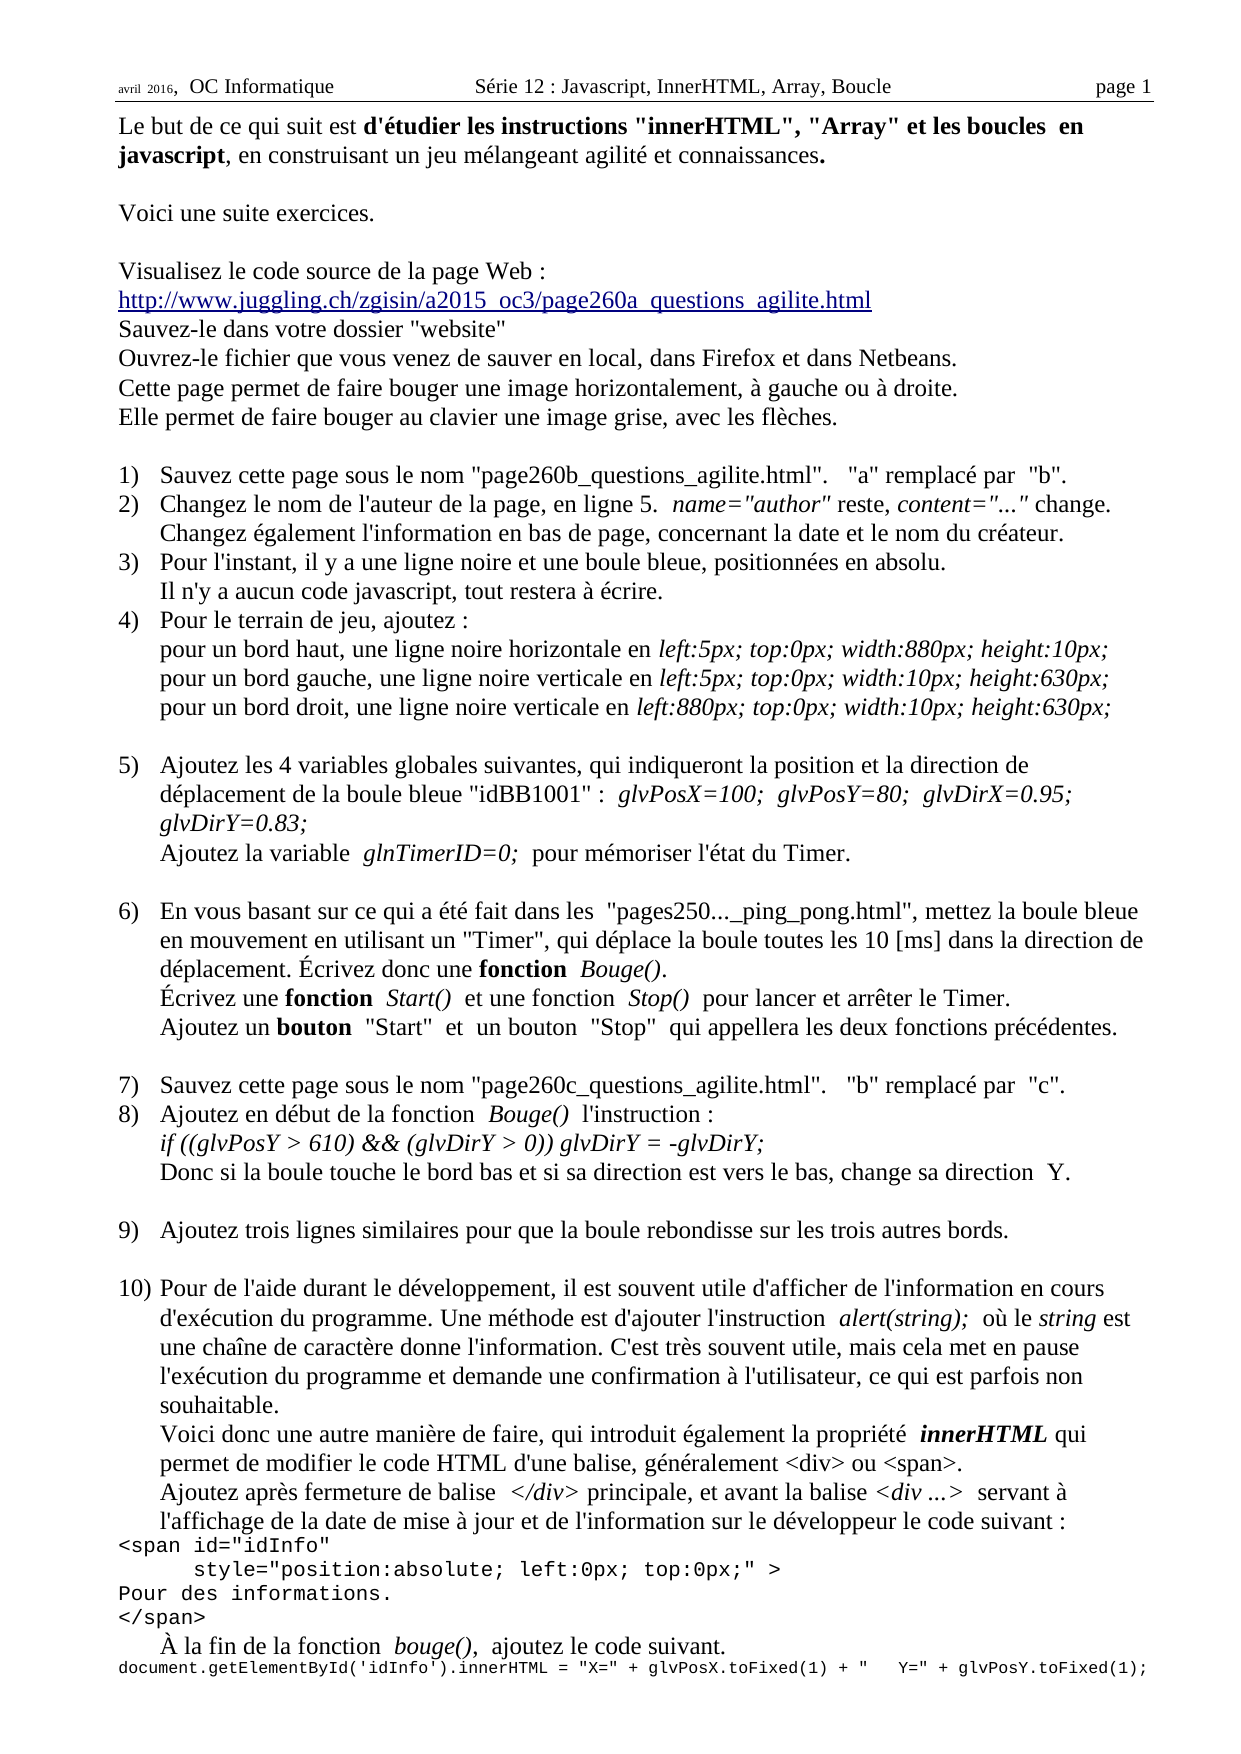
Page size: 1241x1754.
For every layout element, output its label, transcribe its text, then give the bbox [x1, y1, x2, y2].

text if ((glvPosY > 610) && (glvDirY > 0)) glvDirY = -glvDirY; [118, 1128, 1152, 1157]
text document.getElementById('idInfo').innerHTML = "X=" + glvPosX.toFixed(1) + " Y=" + glvPosY.toFixed(1); [118, 1660, 1152, 1678]
text pour un bord gauche, une ligne noire verticale en left:5px; top:0px; width:10px; height:630px; [118, 663, 1152, 692]
text pour un bord haut, une ligne noire horizontale en left:5px; top:0px; width:880px; height:10px; [118, 634, 1152, 663]
text Écrivez une fonction Start() et une fonction Stop() pour lancer et arrêter le Timer. [118, 983, 1152, 1012]
text Il n'y a aucun code javascript, tout restera à écrire. [118, 576, 1152, 605]
text 3) Pour l'instant, il y a une ligne noire et une boule bleue, positionnées en absolu. [118, 547, 1152, 576]
text Ajoutez un bouton "Start" et un bouton "Stop" qui appellera les deux fonctions précédentes. [118, 1012, 1152, 1041]
text 7) Sauvez cette page sous le nom "page260c_questions_agilite.html". "b" remplacé par "c". [118, 1070, 1152, 1099]
text 8) Ajoutez en début de la fonction Bouge() l'instruction : [118, 1099, 1152, 1128]
text http://www.juggling.ch/zgisin/a2015_oc3/page260a_questions_agilite.html [118, 285, 1152, 314]
text </span> [118, 1607, 1152, 1631]
text Changez également l'information en bas de page, concernant la date et le nom du créateur. [118, 518, 1152, 547]
text Cette page permet de faire bouger une image horizontalement, à gauche ou à droite. [118, 372, 1152, 401]
text Ajoutez après fermeture de balise </div> principale, et avant la balise <div ...> servant à l'affichage de la date de mise à jour et de l'information sur le développeur le code suivant : [118, 1477, 1152, 1535]
text Voici une suite exercices. [118, 198, 1152, 227]
text 1) Sauvez cette page sous le nom "page260b_questions_agilite.html". "a" remplacé par "b". [118, 459, 1152, 489]
text Visualisez le code source de la page Web : [118, 256, 1152, 285]
text Pour des informations. [118, 1583, 1152, 1607]
text 2) Changez le nom de l'auteur de la page, en ligne 5. name="author" reste, content="..." change. [118, 489, 1152, 518]
text Voici donc une autre manière de faire, qui introduit également la propriété innerHTML qui permet de modifier le code HTML d'une balise, généralement <div> ou <span>. [118, 1419, 1152, 1477]
text Sauvez-le dans votre dossier "website" [118, 314, 1152, 343]
text 4) Pour le terrain de jeu, ajoutez : [118, 605, 1152, 634]
text 10) Pour de l'aide durant le développement, il est souvent utile d'afficher de l'information en cours d'exécution du programme. Une méthode est d'ajouter l'instruction alert(string); où le string est une chaîne de caractère donne l'information. C'est très souvent utile, mais cela met en pause l'exécution du programme et demande une confirmation à l'utilisateur, ce qui est parfois non souhaitable. [118, 1273, 1152, 1419]
text Donc si la boule touche le bord bas et si sa direction est vers le bas, change sa direction Y. [118, 1157, 1152, 1186]
text Le but de ce qui suit est d'étudier les instructions "innerHTML", "Array" et les boucles en javascript, en construisant un jeu mélangeant agilité et connaissances. [118, 111, 1152, 169]
text 5) Ajoutez les 4 variables globales suivantes, qui indiqueront la position et la direction de déplacement de la boule bleue "idBB1001" : glvPosX=100; glvPosY=80; glvDirX=0.95; glvDirY=0.83; [118, 750, 1152, 837]
text Ouvrez-le fichier que vous venez de sauver en local, dans Firefox et dans Netbeans. [118, 343, 1152, 372]
text 6) En vous basant sur ce qui a été fait dans les "pages250..._ping_pong.html", mettez la boule bleue en mouvement en utilisant un "Timer", qui déplace la boule toutes les 10 [ms] dans la direction de déplacement. Écrivez donc une fonction Bouge(). [118, 896, 1152, 983]
text 9) Ajoutez trois lignes similaires pour que la boule rebondisse sur les trois autres bords. [118, 1215, 1152, 1244]
text Elle permet de faire bouger au clavier une image grise, avec les flèches. [118, 401, 1152, 431]
text Ajoutez la variable glnTimerID=0; pour mémoriser l'état du Timer. [118, 837, 1152, 866]
text pour un bord droit, une ligne noire verticale en left:880px; top:0px; width:10px; height:630px; [118, 692, 1152, 721]
text À la fin de la fonction bouge(), ajoutez le code suivant. [118, 1631, 1152, 1660]
text style="position:absolute; left:0px; top:0px;" > [118, 1559, 1152, 1583]
text <span id="idInfo" [118, 1535, 1152, 1559]
